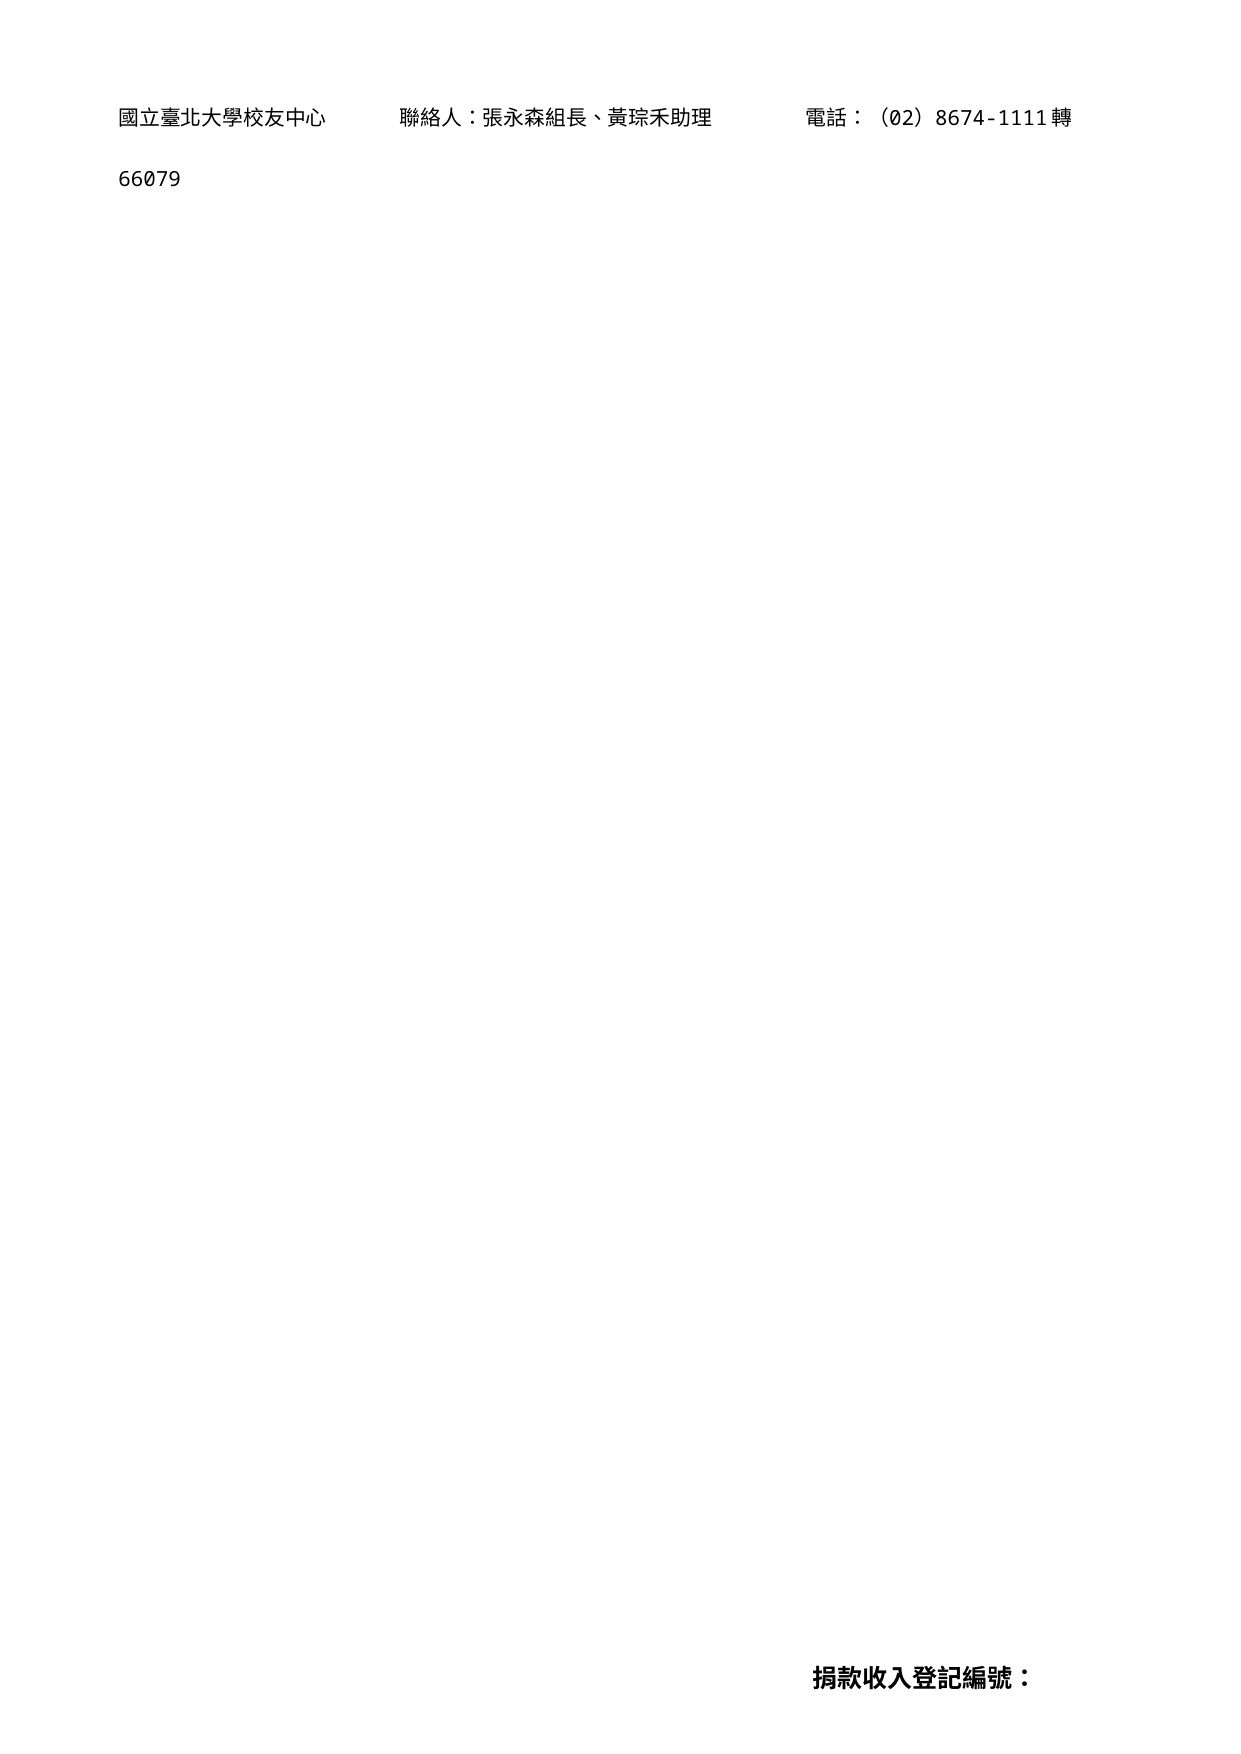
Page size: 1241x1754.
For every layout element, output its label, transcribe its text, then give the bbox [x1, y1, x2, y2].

text 國立臺北大學校友中心 聯絡人：張永森組長、黃琮禾助理 電話：（02）8674-1111轉66079 [118, 74, 1107, 199]
